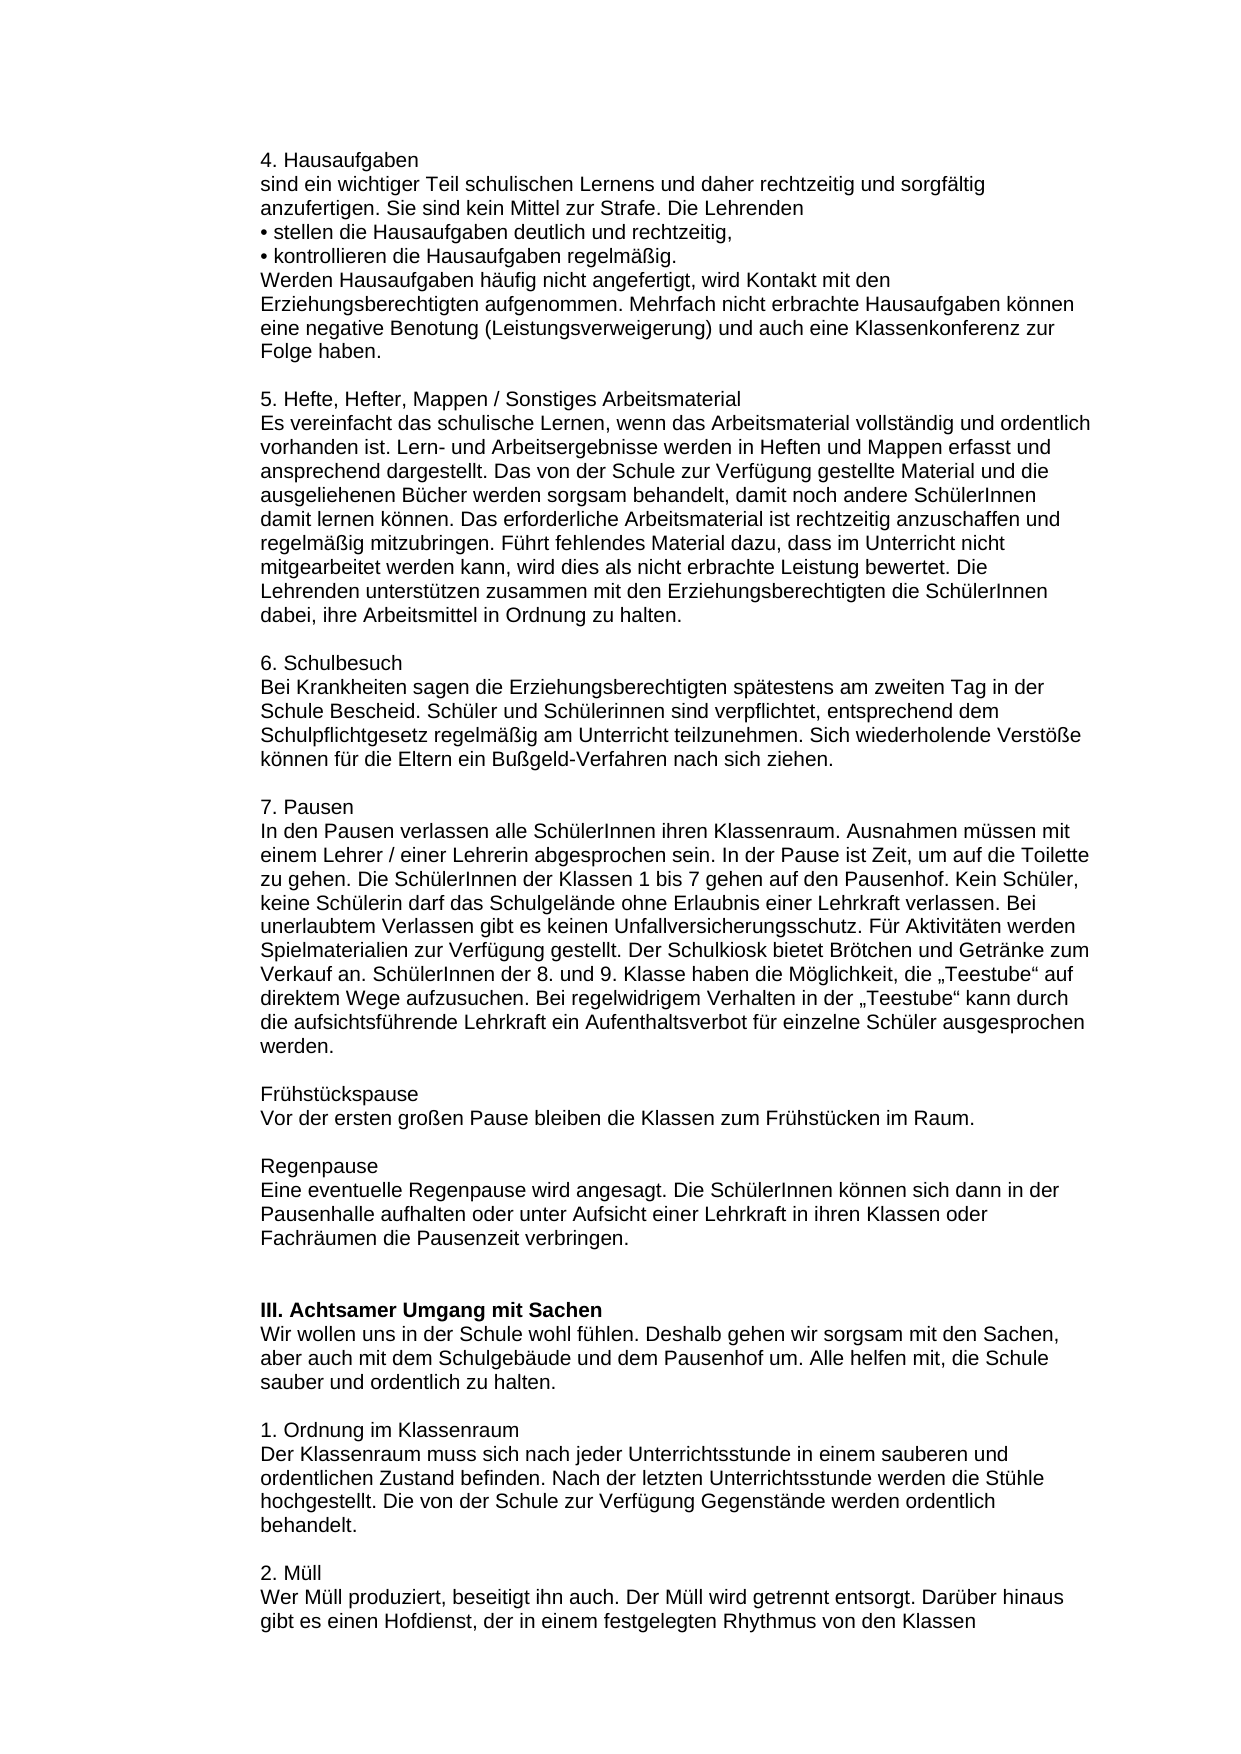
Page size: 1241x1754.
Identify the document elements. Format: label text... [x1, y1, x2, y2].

text Wir wollen uns in der Schule wohl fühlen. Deshalb gehen wir sorgsam mit den Sachen, aber auch mit dem Schulgebäude und dem Pausenhof um. Alle helfen mit, die Schule sauber und ordentlich zu halten. 1. Ordnung im Klassenraum Der Klassenraum muss sich nach jeder Unterrichtsstunde in einem sauberen und ordentlichen Zustand befinden. Nach der letzten Unterrichtsstunde werden die Stühle hochgestellt. Die von der Schule zur Verfügung Gegenstände werden ordentlich behandelt. 2. Müll Wer Müll produziert, beseitigt ihn auch. Der Müll wird getrennt entsorgt. Darüber hinaus gibt es einen Hofdienst, der in einem festgelegten Rhythmus von den Klassen [260, 1322, 1093, 1633]
text In den Pausen verlassen alle SchülerInnen ihren Klassenraum. Ausnahmen müssen mit einem Lehrer / einer Lehrerin abgesprochen sein. In der Pause ist Zeit, um auf die Toilette zu gehen. Die SchülerInnen der Klassen 1 bis 7 gehen auf den Pausenhof. Kein Schüler, keine Schülerin darf das Schulgelände ohne Erlaubnis einer Lehrkraft verlassen. Bei unerlaubtem Verlassen gibt es keinen Unfallversicherungsschutz. Für Aktivitäten werden Spielmaterialien zur Verfügung gestellt. Der Schulkiosk bietet Brötchen und Getränke zum Verkauf an. SchülerInnen der 8. und 9. Klasse haben die Möglichkeit, die „Teestube“ auf direktem Wege aufzusuchen. Bei regelwidrigem Verhalten in der „Teestube“ kann durch die aufsichtsführende Lehrkraft ein Aufenthaltsverbot für einzelne Schüler ausgesprochen werden. Frühstückspause Vor der ersten großen Pause bleiben die Klassen zum Frühstücken im Raum. Regenpause Eine eventuelle Regenpause wird angesagt. Die SchülerInnen können sich dann in der Pausenhalle aufhalten oder unter Aufsicht einer Lehrkraft in ihren Klassen oder Fachräumen die Pausenzeit verbringen. III. Achtsamer Umgang mit Sachen [260, 818, 1093, 1322]
text 4. Hausaufgaben sind ein wichtiger Teil schulischen Lernens und daher rechtzeitig und sorgfältig anzufertigen. Sie sind kein Mittel zur Strafe. Die Lehrenden • stellen die Hausaufgaben deutlich und rechtzeitig, • kontrollieren die Hausaufgaben regelmäßig. Werden Hausaufgaben häufig nicht angefertigt, wird Kontakt mit den Erziehungsberechtigten aufgenommen. Mehrfach nicht erbrachte Hausaufgaben können eine negative Benotung (Leistungsverweigerung) und auch eine Klassenkonferenz zur Folge haben. 5. Hefte, Hefter, Mappen / Sonstiges Arbeitsmaterial [260, 148, 1093, 411]
text Es vereinfacht das schulische Lernen, wenn das Arbeitsmaterial vollständig und ordentlich vorhanden ist. Lern- und Arbeitsergebnisse werden in Heften und Mappen erfasst und ansprechend dargestellt. Das von der Schule zur Verfügung gestellte Material und die ausgeliehenen Bücher werden sorgsam behandelt, damit noch andere SchülerInnen damit lernen können. Das erforderliche Arbeitsmaterial ist rechtzeitig anzuschaffen und regelmäßig mitzubringen. Führt fehlendes Material dazu, dass im Unterricht nicht mitgearbeitet werden kann, wird dies als nicht erbrachte Leistung bewertet. Die Lehrenden unterstützen zusammen mit den Erziehungsberechtigten die SchülerInnen dabei, ihre Arbeitsmittel in Ordnung zu halten. 6. Schulbesuch Bei Krankheiten sagen die Erziehungsberechtigten spätestens am zweiten Tag in der Schule Bescheid. Schüler und Schülerinnen sind verpflichtet, entsprechend dem Schulpflichtgesetz regelmäßig am Unterricht teilzunehmen. Sich wiederholende Verstöße können für die Eltern ein Bußgeld-Verfahren nach sich ziehen. 7. Pausen [260, 411, 1093, 818]
